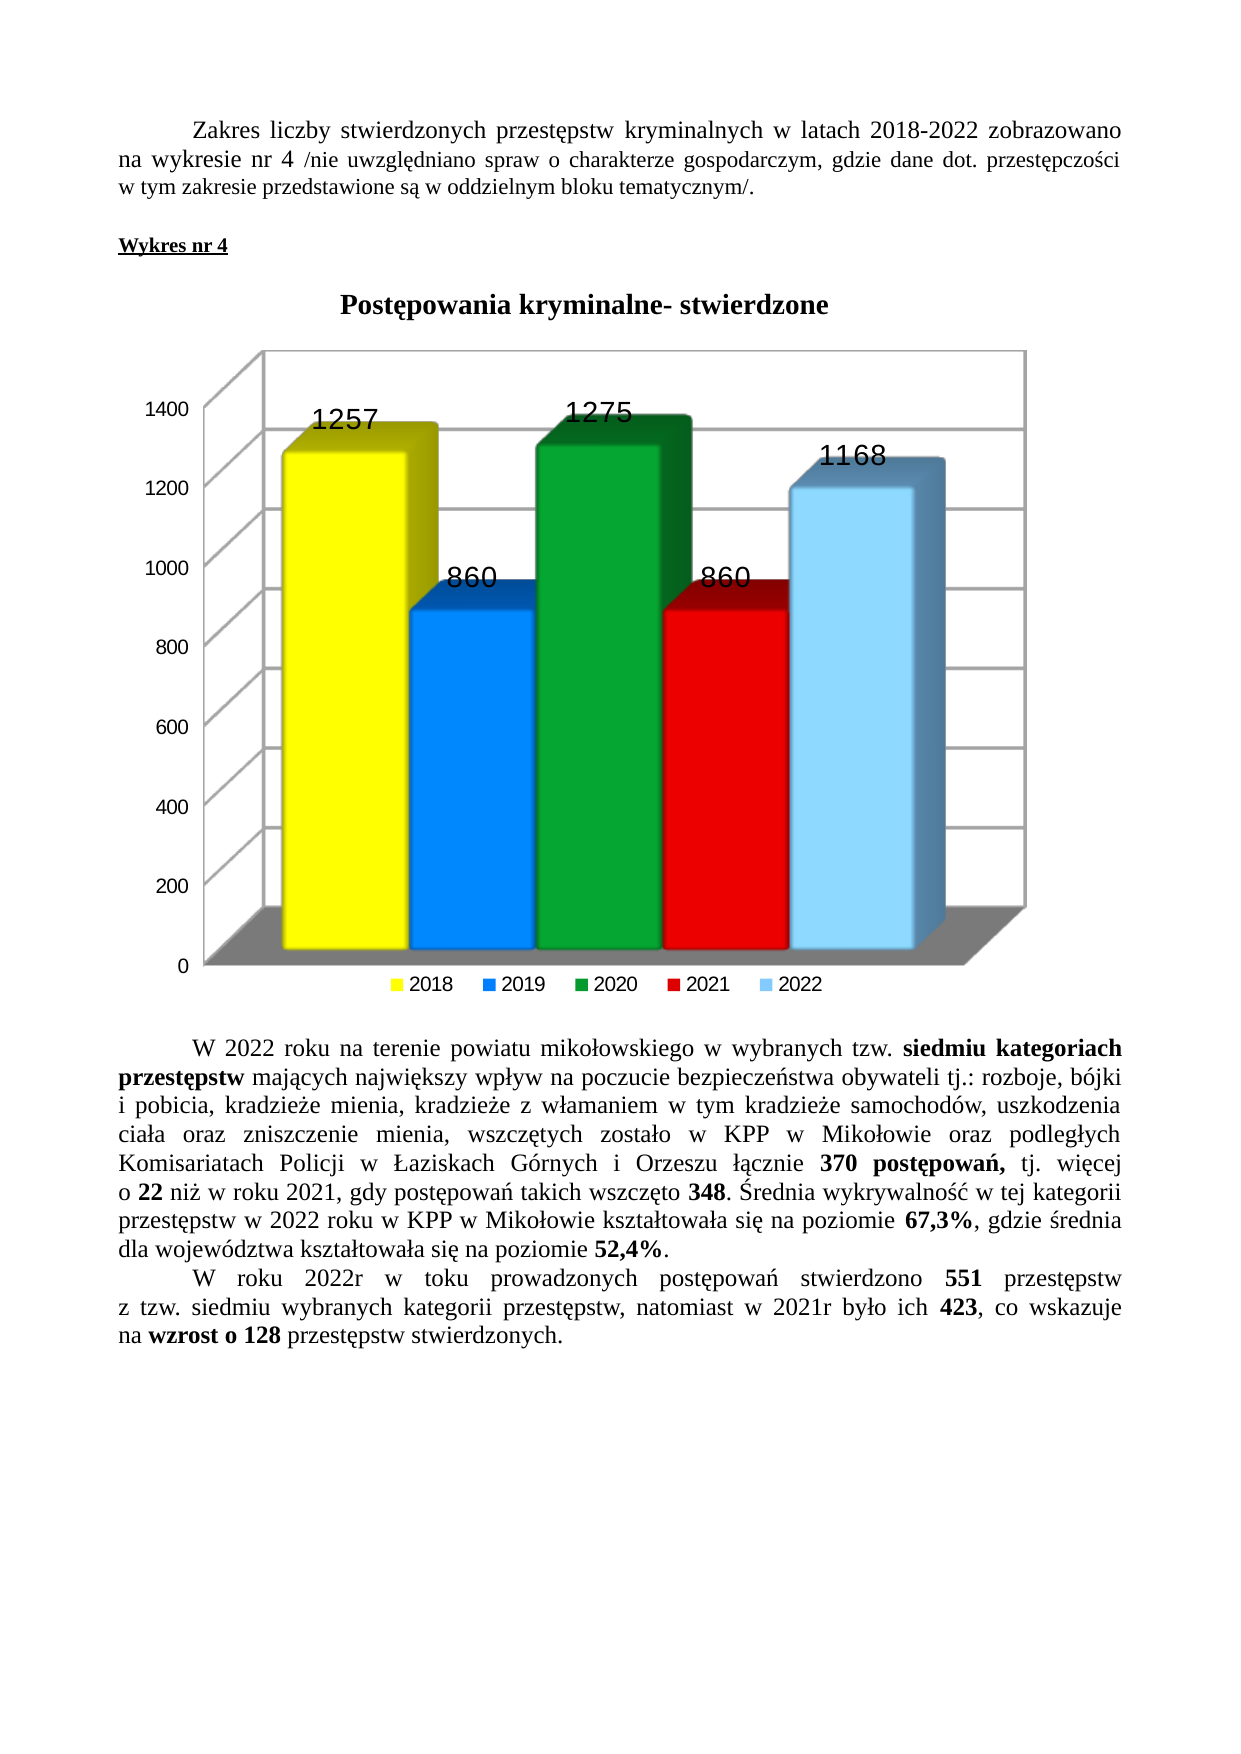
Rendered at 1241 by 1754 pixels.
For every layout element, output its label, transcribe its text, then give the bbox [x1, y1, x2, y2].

text W roku 2022r w toku prowadzonych postępowań stwierdzono 551 przestępstw z tzw. siedmiu wybranych kategorii przestępstw, natomiast w 2021r było ich 423, co wskazuje na wzrost o 128 przestępstw stwierdzonych. [118, 1263, 1122, 1349]
text W 2022 roku na terenie powiatu mikołowskiego w wybranych tzw. siedmiu kategoriach przestępstw mających największy wpływ na poczucie bezpieczeństwa obywateli tj.: rozboje, bójki i pobicia, kradzieże mienia, kradzieże z włamaniem w tym kradzieże samochodów, uszkodzenia ciała oraz zniszczenie mienia, wszczętych zostało w KPP w Mikołowie oraz podległych Komisariatach Policji w Łaziskach Górnych i Orzeszu łącznie 370 postępowań, tj. więcej o 22 niż w roku 2021, gdy postępowań takich wszczęto 348. Średnia wykrywalność w tej kategorii przestępstw w 2022 roku w KPP w Mikołowie kształtowała się na poziomie 67,3%, gdzie średnia dla województwa kształtowała się na poziomie 52,4%. [118, 1033, 1122, 1263]
text Zakres liczby stwierdzonych przestępstw kryminalnych w latach 2018-2022 zobrazowano na wykresie nr 4 /nie uwzględniano spraw o charakterze gospodarczym, gdzie dane dot. przestępczości w tym zakresie przedstawione są w oddzielnym bloku tematycznym/. [118, 115, 1122, 199]
text Postępowania kryminalne- stwierdzone [118, 287, 1122, 321]
text Wykres nr 4 [118, 229, 1122, 257]
